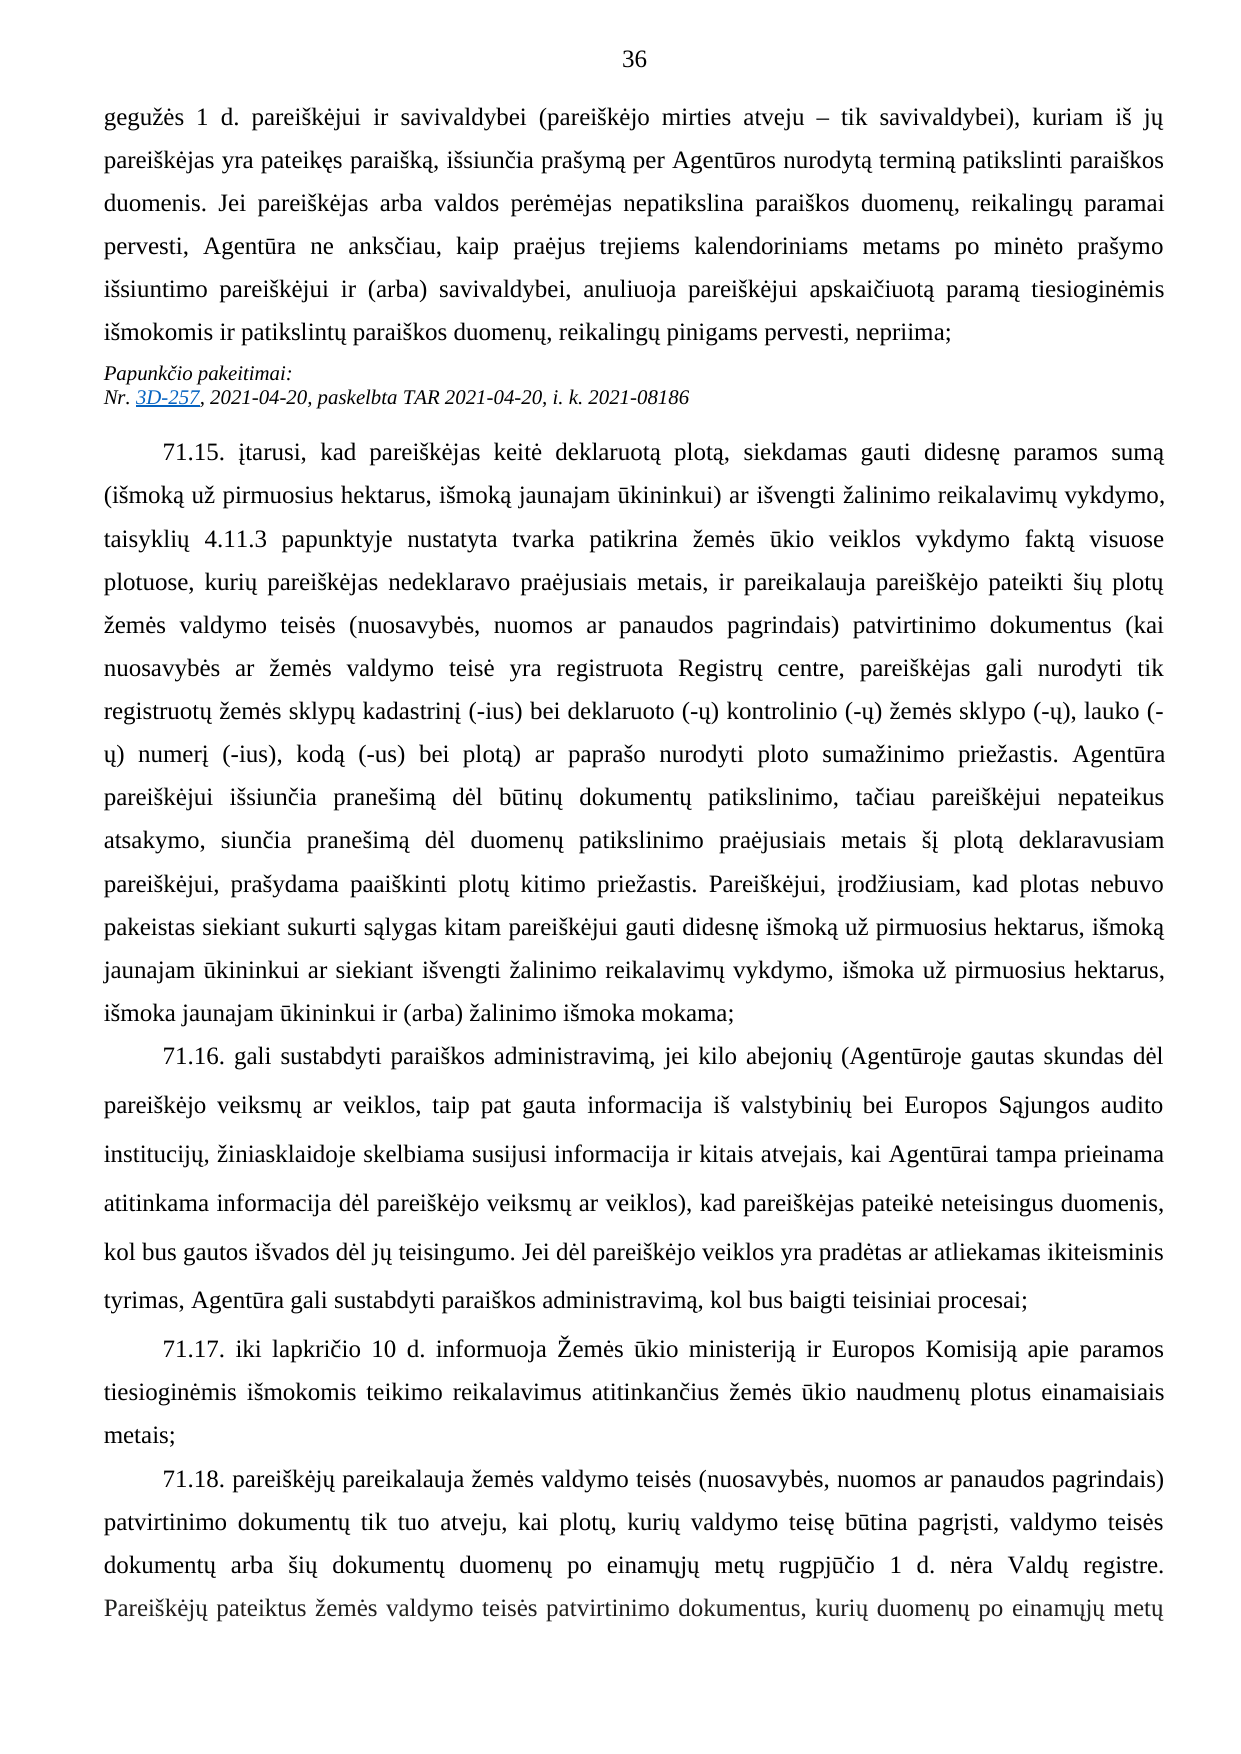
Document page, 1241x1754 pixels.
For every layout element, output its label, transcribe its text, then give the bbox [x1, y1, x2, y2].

text 71.17. iki lapkričio 10 d. informuoja Žemės ūkio ministeriją ir Europos Komisiją apie paramos tiesioginėmis išmokomis teikimo reikalavimus atitinkančius žemės ūkio naudmenų plotus einamaisiais metais; [103, 1334, 1165, 1449]
text Nr. 3D-257, 2021-04-20, paskelbta TAR 2021-04-20, i. k. 2021-08186 [103, 385, 1165, 409]
text Papunkčio pakeitimai: [103, 361, 1165, 385]
text gegužės 1 d. pareiškėjui ir savivaldybei (pareiškėjo mirties atveju – tik savivaldybei), kuriam iš jų pareiškėjas yra pateikęs paraišką, išsiunčia prašymą per Agentūros nurodytą terminą patikslinti paraiškos duomenis. Jei pareiškėjas arba valdos perėmėjas nepatikslina paraiškos duomenų, reikalingų paramai pervesti, Agentūra ne anksčiau, kaip praėjus trejiems kalendoriniams metams po minėto prašymo išsiuntimo pareiškėjui ir (arba) savivaldybei, anuliuoja pareiškėjui apskaičiuotą paramą tiesioginėmis išmokomis ir patikslintų paraiškos duomenų, reikalingų pinigams pervesti, nepriima; [103, 102, 1165, 346]
text 71.18. pareiškėjų pareikalauja žemės valdymo teisės (nuosavybės, nuomos ar panaudos pagrindais) patvirtinimo dokumentų tik tuo atveju, kai plotų, kurių valdymo teisę būtina pagrįsti, valdymo teisės dokumentų arba šių dokumentų duomenų po einamųjų metų rugpjūčio 1 d. nėra Valdų registre. Pareiškėjų pateiktus žemės valdymo teisės patvirtinimo dokumentus, kurių duomenų po einamųjų metų [103, 1464, 1165, 1622]
text 71.15. įtarusi, kad pareiškėjas keitė deklaruotą plotą, siekdamas gauti didesnę paramos sumą (išmoką už pirmuosius hektarus, išmoką jaunajam ūkininkui) ar išvengti žalinimo reikalavimų vykdymo, taisyklių 4.11.3 papunktyje nustatyta tvarka patikrina žemės ūkio veiklos vykdymo faktą visuose plotuose, kurių pareiškėjas nedeklaravo praėjusiais metais, ir pareikalauja pareiškėjo pateikti šių plotų žemės valdymo teisės (nuosavybės, nuomos ar panaudos pagrindais) patvirtinimo dokumentus (kai nuosavybės ar žemės valdymo teisė yra registruota Registrų centre, pareiškėjas gali nurodyti tik registruotų žemės sklypų kadastrinį (-ius) bei deklaruoto (-ų) kontrolinio (-ų) žemės sklypo (-ų), lauko (-ų) numerį (-ius), kodą (-us) bei plotą) ar paprašo nurodyti ploto sumažinimo priežastis. Agentūra pareiškėjui išsiunčia pranešimą dėl būtinų dokumentų patikslinimo, tačiau pareiškėjui nepateikus atsakymo, siunčia pranešimą dėl duomenų patikslinimo praėjusiais metais šį plotą deklaravusiam pareiškėjui, prašydama paaiškinti plotų kitimo priežastis. Pareiškėjui, įrodžiusiam, kad plotas nebuvo pakeistas siekiant sukurti sąlygas kitam pareiškėjui gauti didesnę išmoką už pirmuosius hektarus, išmoką jaunajam ūkininkui ar siekiant išvengti žalinimo reikalavimų vykdymo, išmoka už pirmuosius hektarus, išmoka jaunajam ūkininkui ir (arba) žalinimo išmoka mokama; [103, 437, 1165, 1027]
text 71.16. gali sustabdyti paraiškos administravimą, jei kilo abejonių (Agentūroje gautas skundas dėl pareiškėjo veiksmų ar veiklos, taip pat gauta informacija iš valstybinių bei Europos Sąjungos audito institucijų, žiniasklaidoje skelbiama susijusi informacija ir kitais atvejais, kai Agentūrai tampa prieinama atitinkama informacija dėl pareiškėjo veiksmų ar veiklos), kad pareiškėjas pateikė neteisingus duomenis, kol bus gautos išvados dėl jų teisingumo. Jei dėl pareiškėjo veiklos yra pradėtas ar atliekamas ikiteisminis tyrimas, Agentūra gali sustabdyti paraiškos administravimą, kol bus baigti teisiniai procesai; [103, 1041, 1165, 1314]
